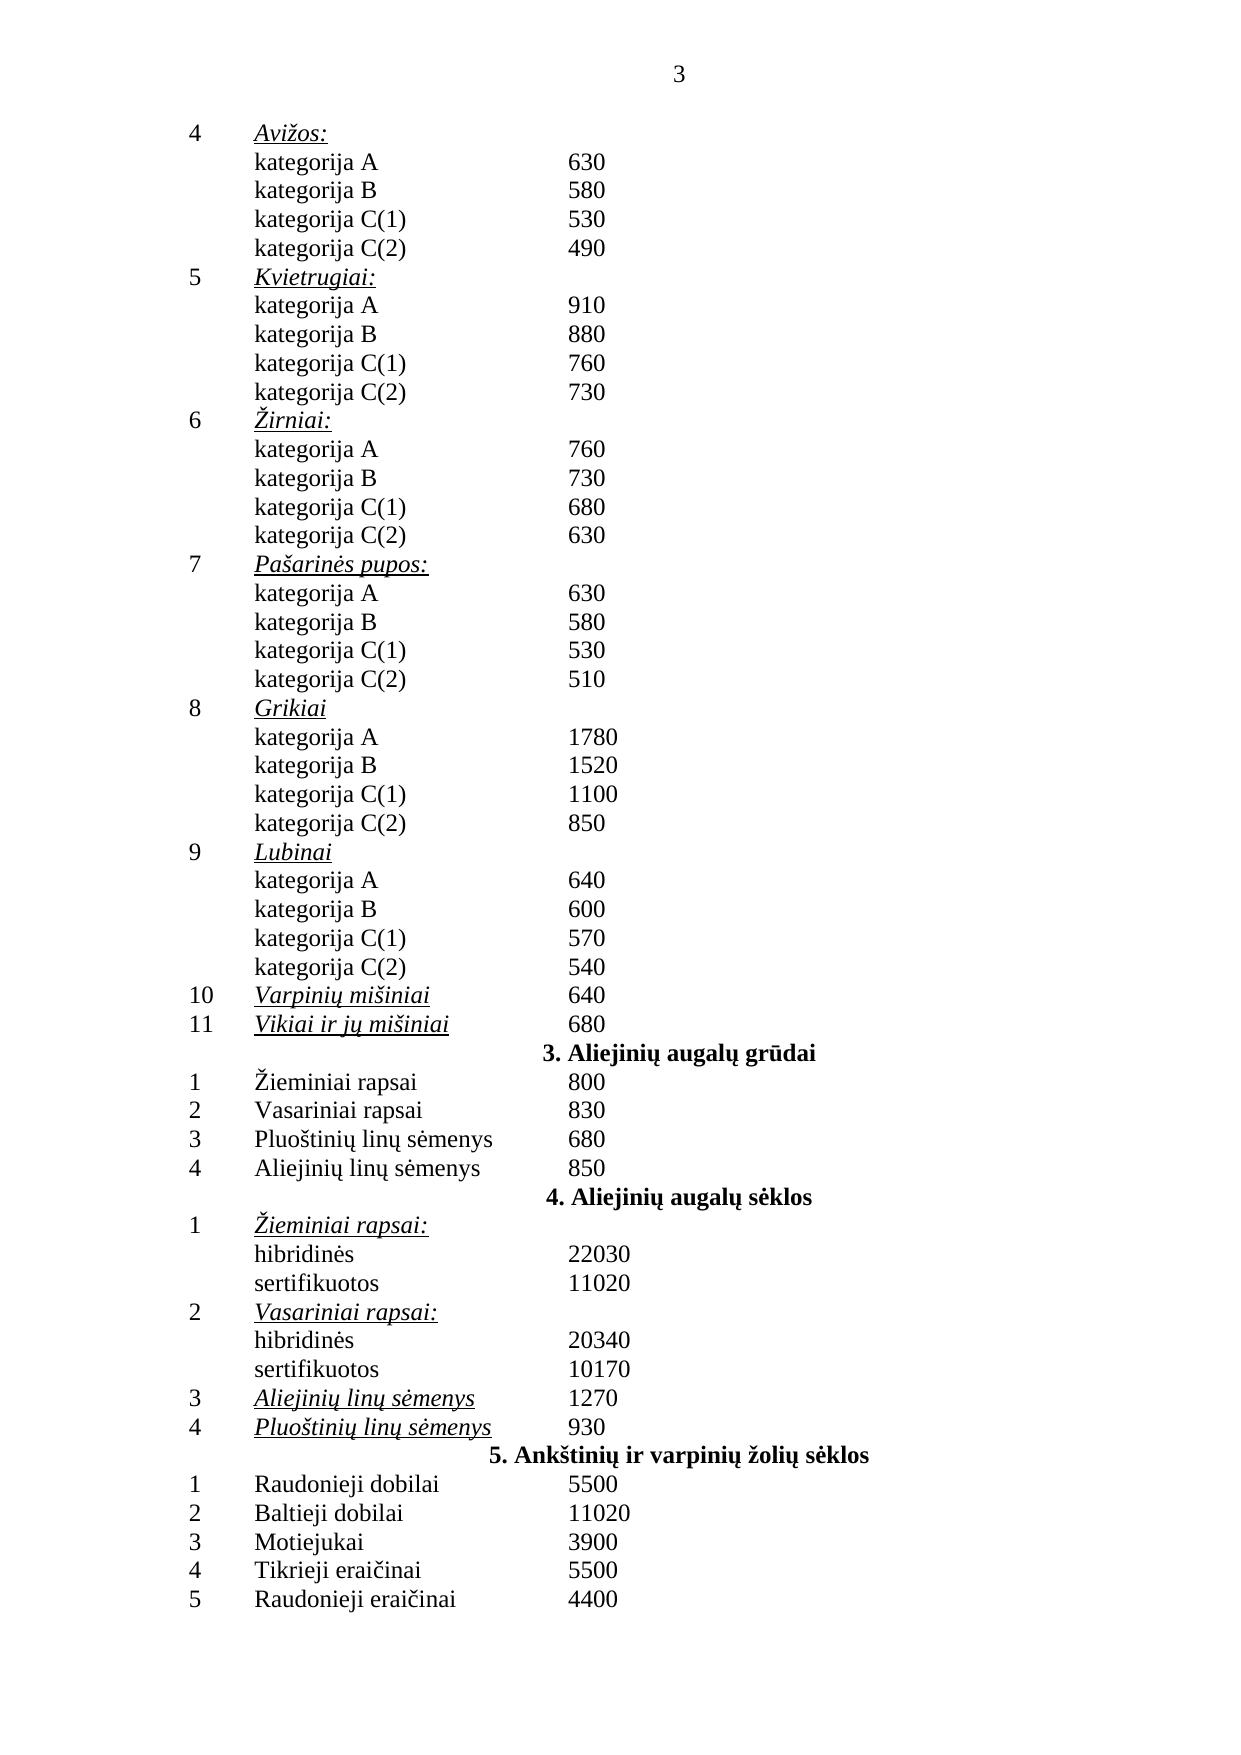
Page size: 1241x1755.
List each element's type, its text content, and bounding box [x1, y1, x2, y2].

table_cell [177, 751, 243, 779]
table_cell 5500 [557, 1556, 1181, 1584]
table_cell [177, 664, 243, 693]
table_cell 3 [177, 1527, 243, 1556]
table_cell 1100 [557, 779, 1181, 808]
table_cell Avižos: [243, 118, 557, 147]
table_cell kategorija C(1) [243, 923, 557, 952]
table_cell 800 [557, 1067, 1181, 1096]
table_cell [557, 837, 1181, 866]
table_cell 640 [557, 866, 1181, 894]
table_cell Aliejinių linų sėmenys [243, 1383, 557, 1412]
table_cell 1 [177, 1067, 243, 1096]
table_cell 1 [177, 1469, 243, 1498]
table_cell Pašarinės pupos: [243, 549, 557, 578]
table_cell 570 [557, 923, 1181, 952]
table_cell Baltieji dobilai [243, 1498, 557, 1527]
table_cell 3900 [557, 1527, 1181, 1556]
table_cell Žieminiai rapsai: [243, 1211, 557, 1239]
table_cell [177, 377, 243, 406]
table_cell 760 [557, 434, 1181, 463]
table_cell [557, 693, 1181, 722]
table_cell 3. Aliejinių augalų grūdai [177, 1038, 1181, 1067]
table_cell 630 [557, 147, 1181, 176]
table_cell kategorija A [243, 866, 557, 894]
table_cell kategorija C(2) [243, 952, 557, 981]
table_cell 930 [557, 1412, 1181, 1441]
table_cell Vikiai ir jų mišiniai [243, 1009, 557, 1038]
table_cell [177, 636, 243, 664]
table_cell [177, 1268, 243, 1297]
table_cell 2 [177, 1297, 243, 1326]
table_cell 580 [557, 607, 1181, 636]
table_cell 6 [177, 406, 243, 434]
table_cell 1270 [557, 1383, 1181, 1412]
table_cell [177, 1326, 243, 1354]
table_cell hibridinės [243, 1326, 557, 1354]
table_cell [177, 1239, 243, 1268]
table_cell 8 [177, 693, 243, 722]
table_cell 850 [557, 1153, 1181, 1182]
table_cell 4 [177, 1412, 243, 1441]
table_cell [177, 204, 243, 233]
table_cell 1520 [557, 751, 1181, 779]
table_cell 880 [557, 319, 1181, 348]
table_cell 760 [557, 348, 1181, 377]
table_cell Vasariniai rapsai: [243, 1297, 557, 1326]
table_cell sertifikuotos [243, 1268, 557, 1297]
table_cell kategorija C(1) [243, 348, 557, 377]
table_cell [177, 1354, 243, 1383]
table_cell kategorija C(1) [243, 636, 557, 664]
table_cell 4 [177, 118, 243, 147]
table_cell 2 [177, 1498, 243, 1527]
table_cell 4400 [557, 1584, 1181, 1613]
table_cell [177, 434, 243, 463]
table_cell [177, 176, 243, 204]
table_cell 3 [177, 1383, 243, 1412]
table_cell 3 [177, 1124, 243, 1153]
table_cell Raudonieji dobilai [243, 1469, 557, 1498]
table_cell 730 [557, 463, 1181, 492]
table_cell [177, 348, 243, 377]
table_cell 490 [557, 233, 1181, 262]
table_cell [557, 118, 1181, 147]
table_cell [177, 607, 243, 636]
table_cell Žieminiai rapsai [243, 1067, 557, 1096]
table_cell Pluoštinių linų sėmenys [243, 1124, 557, 1153]
table_cell kategorija C(2) [243, 521, 557, 549]
table_cell [177, 923, 243, 952]
table_cell 730 [557, 377, 1181, 406]
table_cell [177, 866, 243, 894]
table_cell Varpinių mišiniai [243, 981, 557, 1009]
table_cell 910 [557, 291, 1181, 319]
table_cell Grikiai [243, 693, 557, 722]
table_cell 630 [557, 578, 1181, 607]
table_cell [177, 779, 243, 808]
table_cell [177, 233, 243, 262]
table_cell [177, 521, 243, 549]
table_cell kategorija A [243, 722, 557, 751]
table_cell 5 [177, 1584, 243, 1613]
table_cell 4. Aliejinių augalų sėklos [177, 1182, 1181, 1211]
table_cell sertifikuotos [243, 1354, 557, 1383]
table_cell 11020 [557, 1268, 1181, 1297]
table_cell kategorija A [243, 291, 557, 319]
table_cell 680 [557, 492, 1181, 521]
table_cell kategorija B [243, 463, 557, 492]
table_cell [557, 549, 1181, 578]
table_cell [177, 578, 243, 607]
table_cell 5 [177, 262, 243, 291]
table_cell [557, 1297, 1181, 1326]
table_cell 20340 [557, 1326, 1181, 1354]
table_cell 22030 [557, 1239, 1181, 1268]
table_cell Žirniai: [243, 406, 557, 434]
table_cell 680 [557, 1009, 1181, 1038]
table_cell 630 [557, 521, 1181, 549]
table_cell [177, 808, 243, 837]
table_cell [557, 1211, 1181, 1239]
table_cell hibridinės [243, 1239, 557, 1268]
table_cell 5500 [557, 1469, 1181, 1498]
table_cell [177, 722, 243, 751]
table_cell kategorija A [243, 147, 557, 176]
table_cell kategorija C(2) [243, 377, 557, 406]
table_cell [177, 291, 243, 319]
table_cell kategorija A [243, 434, 557, 463]
table_cell 530 [557, 636, 1181, 664]
table_cell kategorija C(1) [243, 492, 557, 521]
table_cell kategorija C(1) [243, 779, 557, 808]
table_cell 7 [177, 549, 243, 578]
table_cell 850 [557, 808, 1181, 837]
table_cell kategorija B [243, 607, 557, 636]
table_cell 540 [557, 952, 1181, 981]
table_cell 600 [557, 894, 1181, 923]
table_cell kategorija C(1) [243, 204, 557, 233]
table_cell kategorija B [243, 751, 557, 779]
table_cell kategorija B [243, 894, 557, 923]
table_cell 4 [177, 1153, 243, 1182]
table_cell 830 [557, 1096, 1181, 1124]
table_cell kategorija C(2) [243, 808, 557, 837]
table_cell 11020 [557, 1498, 1181, 1527]
table_cell Raudonieji eraičinai [243, 1584, 557, 1613]
table_cell 10 [177, 981, 243, 1009]
table_cell Tikrieji eraičinai [243, 1556, 557, 1584]
table_cell 640 [557, 981, 1181, 1009]
table_cell Aliejinių linų sėmenys [243, 1153, 557, 1182]
table_cell 10170 [557, 1354, 1181, 1383]
table_cell kategorija C(2) [243, 233, 557, 262]
table_cell [177, 463, 243, 492]
table_cell kategorija B [243, 176, 557, 204]
table_cell [177, 492, 243, 521]
table_cell 530 [557, 204, 1181, 233]
table_cell [177, 952, 243, 981]
table_cell Lubinai [243, 837, 557, 866]
table_cell [177, 147, 243, 176]
table_cell [557, 262, 1181, 291]
table_cell [177, 894, 243, 923]
table_cell 680 [557, 1124, 1181, 1153]
table_cell 2 [177, 1096, 243, 1124]
table_cell 11 [177, 1009, 243, 1038]
table_cell kategorija B [243, 319, 557, 348]
table_cell Vasariniai rapsai [243, 1096, 557, 1124]
table_cell 1780 [557, 722, 1181, 751]
table_cell [557, 406, 1181, 434]
table_cell Motiejukai [243, 1527, 557, 1556]
table_cell 9 [177, 837, 243, 866]
table_cell Kvietrugiai: [243, 262, 557, 291]
table_cell 580 [557, 176, 1181, 204]
table_cell Pluoštinių linų sėmenys [243, 1412, 557, 1441]
table_cell kategorija C(2) [243, 664, 557, 693]
table_cell 1 [177, 1211, 243, 1239]
table_cell 5. Ankštinių ir varpinių žolių sėklos [177, 1441, 1181, 1469]
table_cell kategorija A [243, 578, 557, 607]
table_cell 510 [557, 664, 1181, 693]
table_cell 4 [177, 1556, 243, 1584]
table_cell [177, 319, 243, 348]
